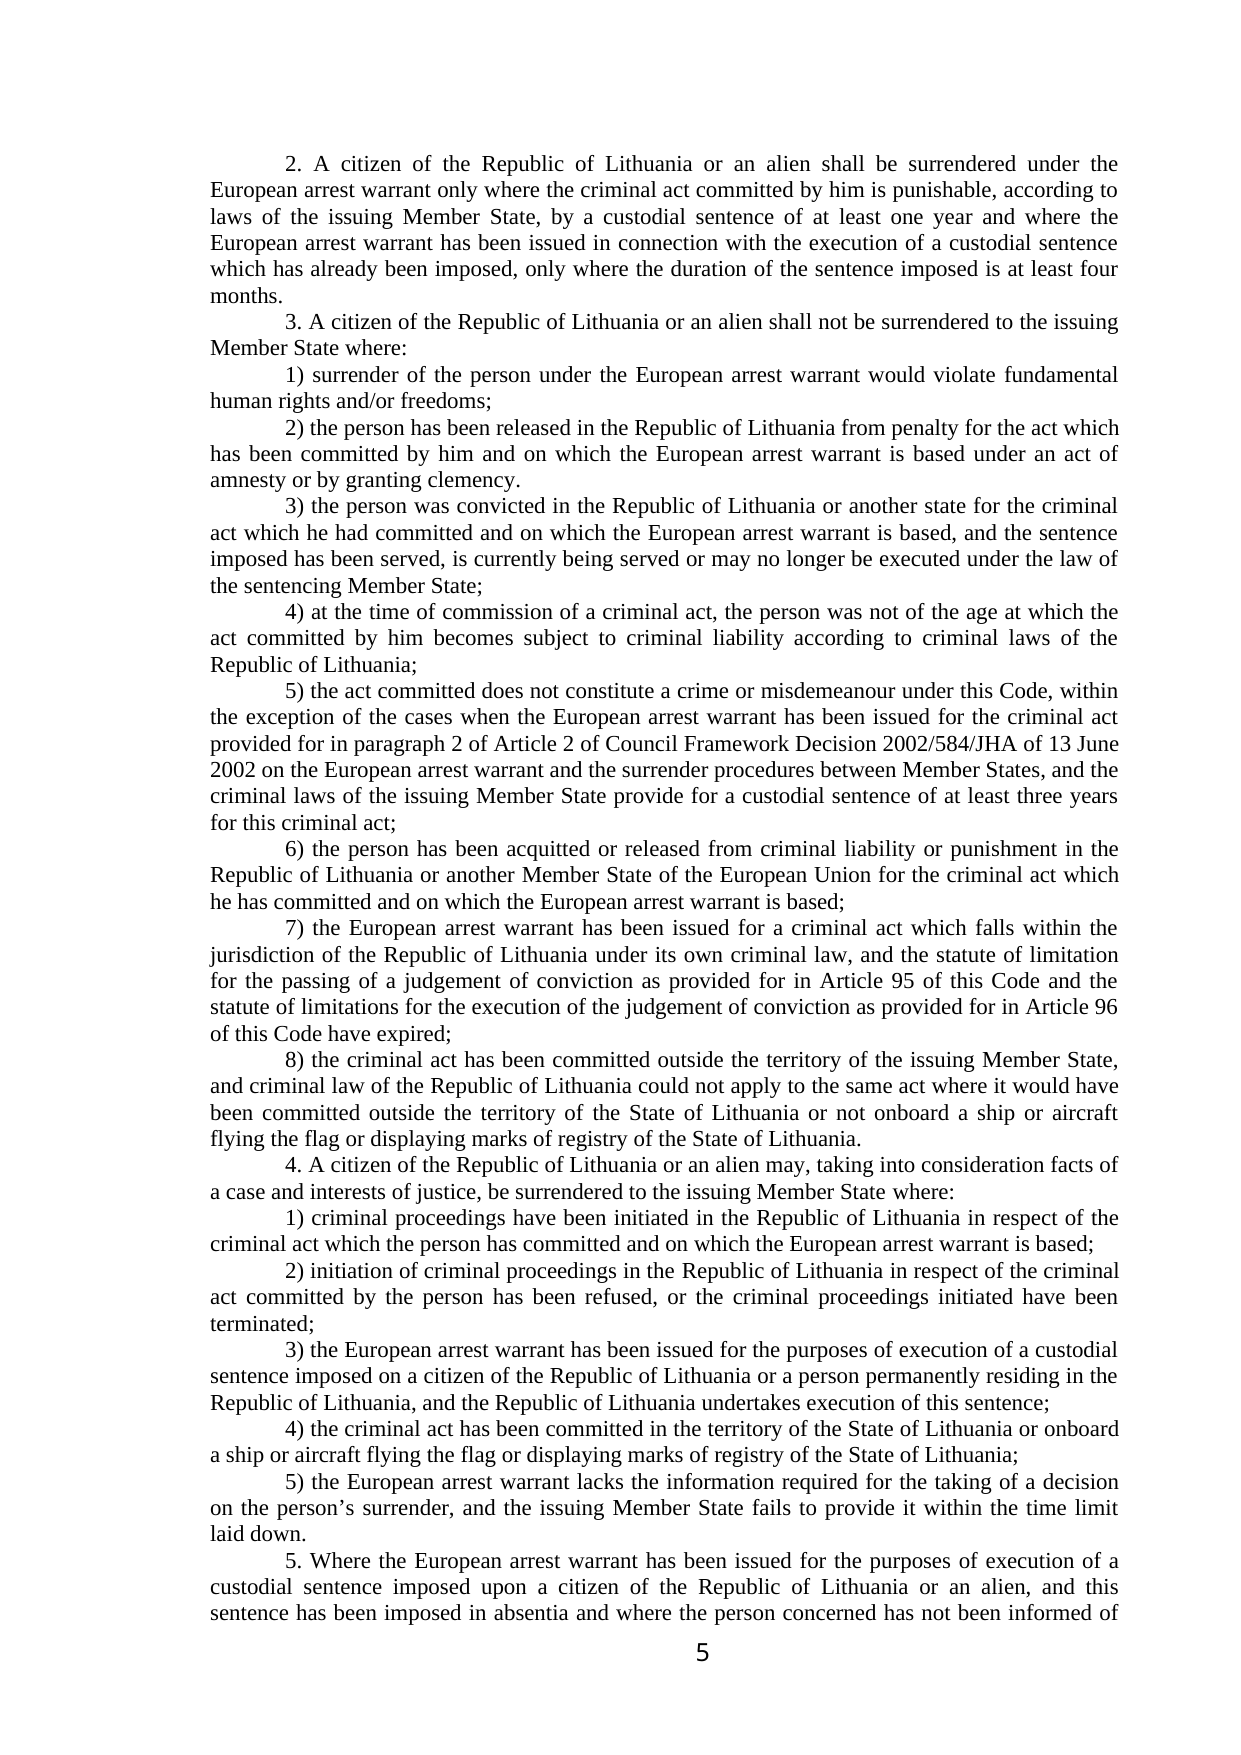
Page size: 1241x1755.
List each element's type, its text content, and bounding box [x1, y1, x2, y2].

text 4) the criminal act has been committed in the territory of the State of Lithuania or onboard a ship or aircraft flying the flag or displaying marks of registry of the State of Lithuania; [210, 1415, 1120, 1468]
text 2. A citizen of the Republic of Lithuania or an alien shall be surrendered under the European arrest warrant only where the criminal act committed by him is punishable, according to laws of the issuing Member State, by a custodial sentence of at least one year and where the European arrest warrant has been issued in connection with the execution of a custodial sentence which has already been imposed, only where the duration of the sentence imposed is at least four months. [210, 150, 1120, 308]
text 1) criminal proceedings have been initiated in the Republic of Lithuania in respect of the criminal act which the person has committed and on which the European arrest warrant is based; [210, 1204, 1120, 1257]
text 2) the person has been released in the Republic of Lithuania from penalty for the act which has been committed by him and on which the European arrest warrant is based under an act of amnesty or by granting clemency. [210, 413, 1120, 493]
text 7) the European arrest warrant has been issued for a criminal act which falls within the jurisdiction of the Republic of Lithuania under its own criminal law, and the statute of limitation for the passing of a judgement of conviction as provided for in Article 95 of this Code and the statute of limitations for the execution of the judgement of conviction as provided for in Article 96 of this Code have expired; [210, 914, 1120, 1046]
text 3) the European arrest warrant has been issued for the purposes of execution of a custodial sentence imposed on a citizen of the Republic of Lithuania or a person permanently residing in the Republic of Lithuania, and the Republic of Lithuania undertakes execution of this sentence; [210, 1336, 1120, 1415]
text 4. A citizen of the Republic of Lithuania or an alien may, taking into consideration facts of a case and interests of justice, be surrendered to the issuing Member State where: [210, 1151, 1120, 1204]
text 5. Where the European arrest warrant has been issued for the purposes of execution of a custodial sentence imposed upon a citizen of the Republic of Lithuania or an alien, and this sentence has been imposed in absentia and where the person concerned has not been informed of [210, 1547, 1120, 1626]
text 6) the person has been acquitted or released from criminal liability or punishment in the Republic of Lithuania or another Member State of the European Union for the criminal act which he has committed and on which the European arrest warrant is based; [210, 835, 1120, 914]
text 2) initiation of criminal proceedings in the Republic of Lithuania in respect of the criminal act committed by the person has been refused, or the criminal proceedings initiated have been terminated; [210, 1257, 1120, 1336]
text 5) the European arrest warrant lacks the information required for the taking of a decision on the person’s surrender, and the issuing Member State fails to provide it within the time limit laid down. [210, 1468, 1120, 1547]
text 3. A citizen of the Republic of Lithuania or an alien shall not be surrendered to the issuing Member State where: [210, 308, 1120, 361]
text 1) surrender of the person under the European arrest warrant would violate fundamental human rights and/or freedoms; [210, 361, 1120, 413]
text 4) at the time of commission of a criminal act, the person was not of the age at which the act committed by him becomes subject to criminal liability according to criminal laws of the Republic of Lithuania; [210, 598, 1120, 677]
text 8) the criminal act has been committed outside the territory of the issuing Member State, and criminal law of the Republic of Lithuania could not apply to the same act where it would have been committed outside the territory of the State of Lithuania or not onboard a ship or aircraft flying the flag or displaying marks of registry of the State of Lithuania. [210, 1046, 1120, 1151]
text 3) the person was convicted in the Republic of Lithuania or another state for the criminal act which he had committed and on which the European arrest warrant is based, and the sentence imposed has been served, is currently being served or may no longer be executed under the law of the sentencing Member State; [210, 493, 1120, 598]
text 5) the act committed does not constitute a crime or misdemeanour under this Code, within the exception of the cases when the European arrest warrant has been issued for the criminal act provided for in paragraph 2 of Article 2 of Council Framework Decision 2002/584/JHA of 13 June 2002 on the European arrest warrant and the surrender procedures between Member States, and the criminal laws of the issuing Member State provide for a custodial sentence of at least three years for this criminal act; [210, 677, 1120, 835]
